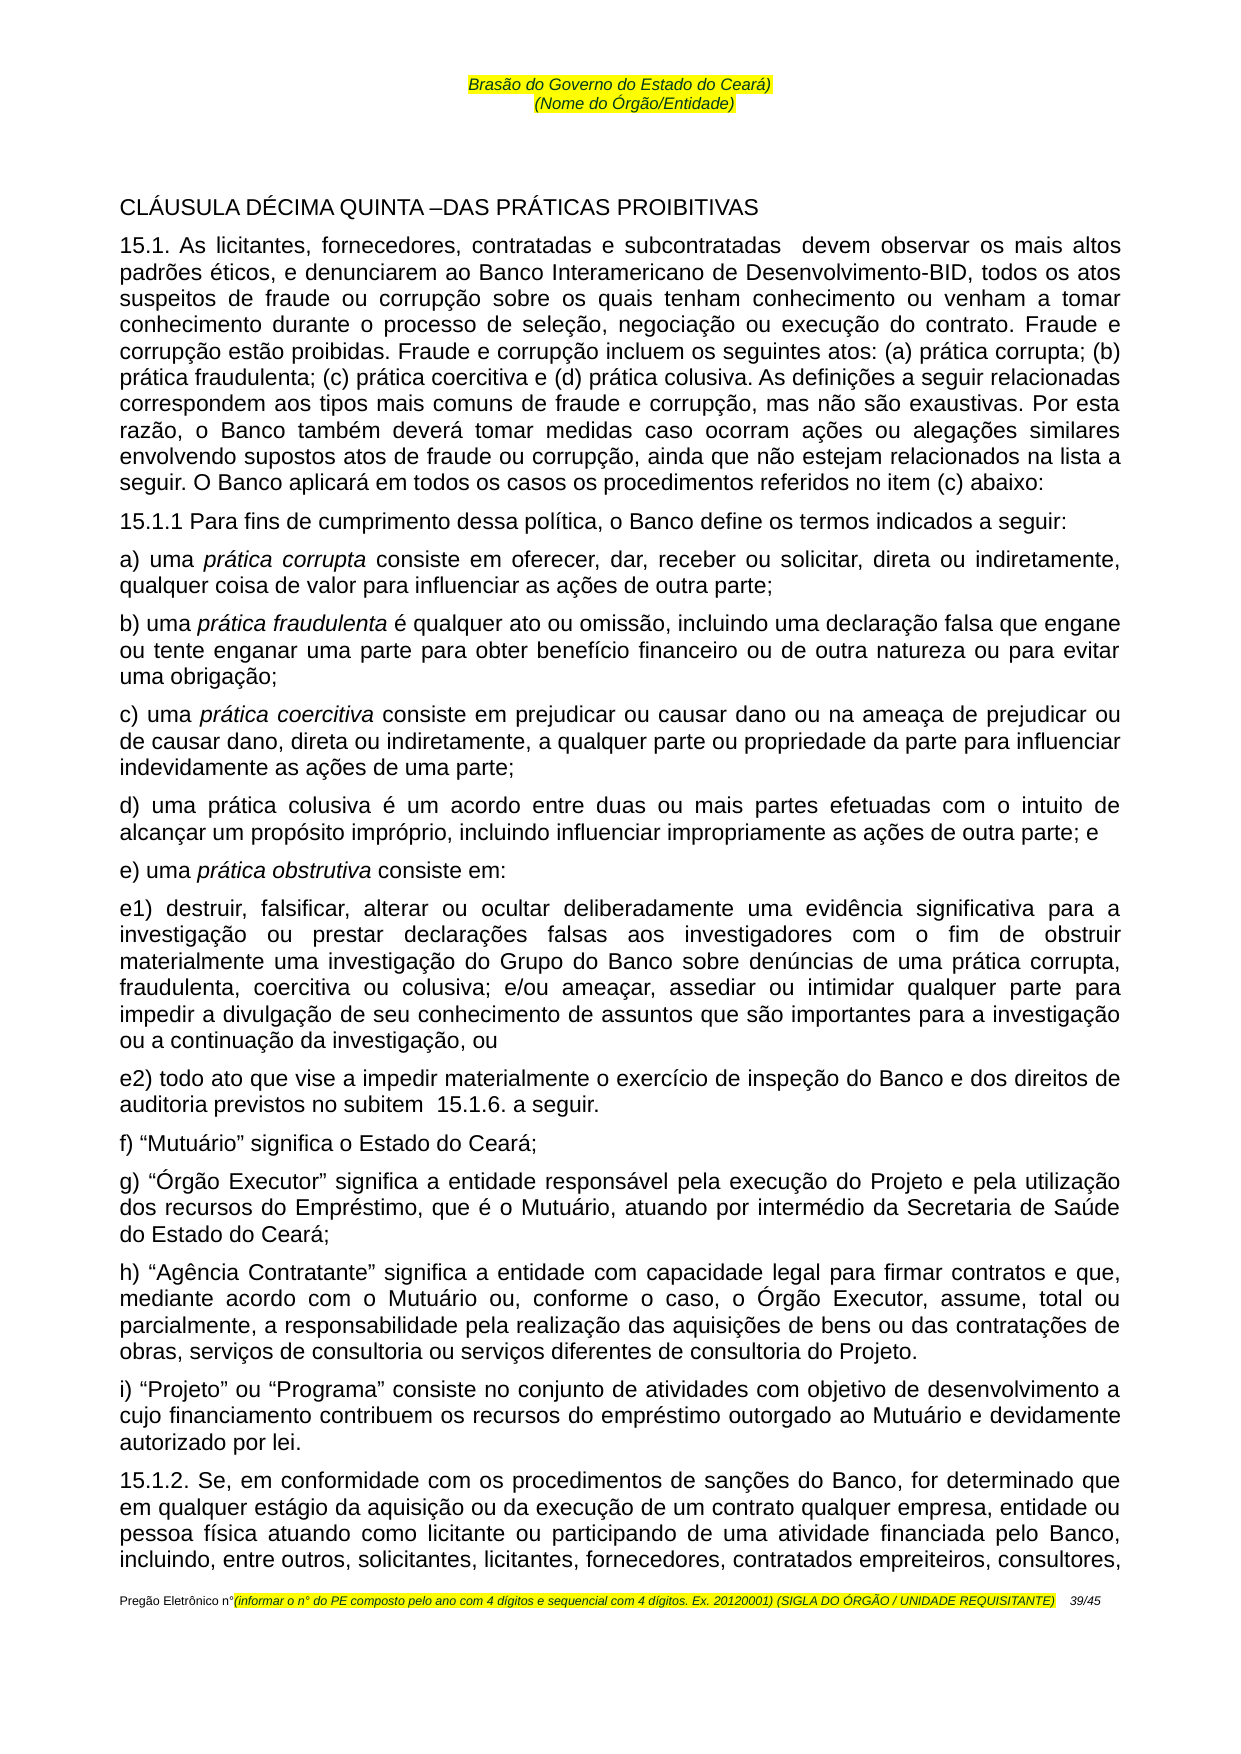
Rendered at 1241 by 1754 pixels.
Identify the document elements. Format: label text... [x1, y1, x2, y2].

text a) uma prática corrupta consiste em oferecer, dar, receber ou solicitar, direta ou indiretamente, qualquer coisa de valor para influenciar as ações de outra parte; [119, 546, 1121, 598]
text h) “Agência Contratante” significa a entidade com capacidade legal para firmar contratos e que, mediante acordo com o Mutuário ou, conforme o caso, o Órgão Executor, assume, total ou parcialmente, a responsabilidade pela realização das aquisições de bens ou das contratações de obras, serviços de consultoria ou serviços diferentes de consultoria do Projeto. [119, 1259, 1121, 1364]
text c) uma prática coercitiva consiste em prejudicar ou causar dano ou na ameaça de prejudicar ou de causar dano, direta ou indiretamente, a qualquer parte ou propriedade da parte para influenciar indevidamente as ações de uma parte; [119, 701, 1121, 780]
text f) “Mutuário” significa o Estado do Ceará; [119, 1130, 1121, 1156]
text CLÁUSULA DÉCIMA QUINTA –DAS PRÁTICAS PROIBITIVAS [119, 194, 1121, 220]
text 15.1.1 Para fins de cumprimento dessa política, o Banco define os termos indicados a seguir: [119, 508, 1121, 534]
text e) uma prática obstrutiva consiste em: [119, 857, 1121, 883]
text d) uma prática colusiva é um acordo entre duas ou mais partes efetuadas com o intuito de alcançar um propósito impróprio, incluindo influenciar impropriamente as ações de outra parte; e [119, 792, 1121, 845]
text e1) destruir, falsificar, alterar ou ocultar deliberadamente uma evidência significativa para a investigação ou prestar declarações falsas aos investigadores com o fim de obstruir materialmente uma investigação do Grupo do Banco sobre denúncias de uma prática corrupta, fraudulenta, coercitiva ou colusiva; e/ou ameaçar, assediar ou intimidar qualquer parte para impedir a divulgação de seu conhecimento de assuntos que são importantes para a investigação ou a continuação da investigação, ou [119, 895, 1121, 1053]
text 15.1. As licitantes, fornecedores, contratadas e subcontratadas devem observar os mais altos padrões éticos, e denunciarem ao Banco Interamericano de Desenvolvimento-BID, todos os atos suspeitos de fraude ou corrupção sobre os quais tenham conhecimento ou venham a tomar conhecimento durante o processo de seleção, negociação ou execução do contrato. Fraude e corrupção estão proibidas. Fraude e corrupção incluem os seguintes atos: (a) prática corrupta; (b) prática fraudulenta; (c) prática coercitiva e (d) prática colusiva. As definições a seguir relacionadas correspondem aos tipos mais comuns de fraude e corrupção, mas não são exaustivas. Por esta razão, o Banco também deverá tomar medidas caso ocorram ações ou alegações similares envolvendo supostos atos de fraude ou corrupção, ainda que não estejam relacionados na lista a seguir. O Banco aplicará em todos os casos os procedimentos referidos no item (c) abaixo: [119, 232, 1121, 496]
text 15.1.2. Se, em conformidade com os procedimentos de sanções do Banco, for determinado que em qualquer estágio da aquisição ou da execução de um contrato qualquer empresa, entidade ou pessoa física atuando como licitante ou participando de uma atividade financiada pelo Banco, incluindo, entre outros, solicitantes, licitantes, fornecedores, contratados empreiteiros, consultores, [119, 1467, 1121, 1572]
text e2) todo ato que vise a impedir materialmente o exercício de inspeção do Banco e dos direitos de auditoria previstos no subitem 15.1.6. a seguir. [119, 1065, 1121, 1118]
text g) “Órgão Executor” significa a entidade responsável pela execução do Projeto e pela utilização dos recursos do Empréstimo, que é o Mutuário, atuando por intermédio da Secretaria de Saúde do Estado do Ceará; [119, 1168, 1121, 1247]
text i) “Projeto” ou “Programa” consiste no conjunto de atividades com objetivo de desenvolvimento a cujo financiamento contribuem os recursos do empréstimo outorgado ao Mutuário e devidamente autorizado por lei. [119, 1376, 1121, 1455]
text b) uma prática fraudulenta é qualquer ato ou omissão, incluindo uma declaração falsa que engane ou tente enganar uma parte para obter benefício financeiro ou de outra natureza ou para evitar uma obrigação; [119, 610, 1121, 689]
